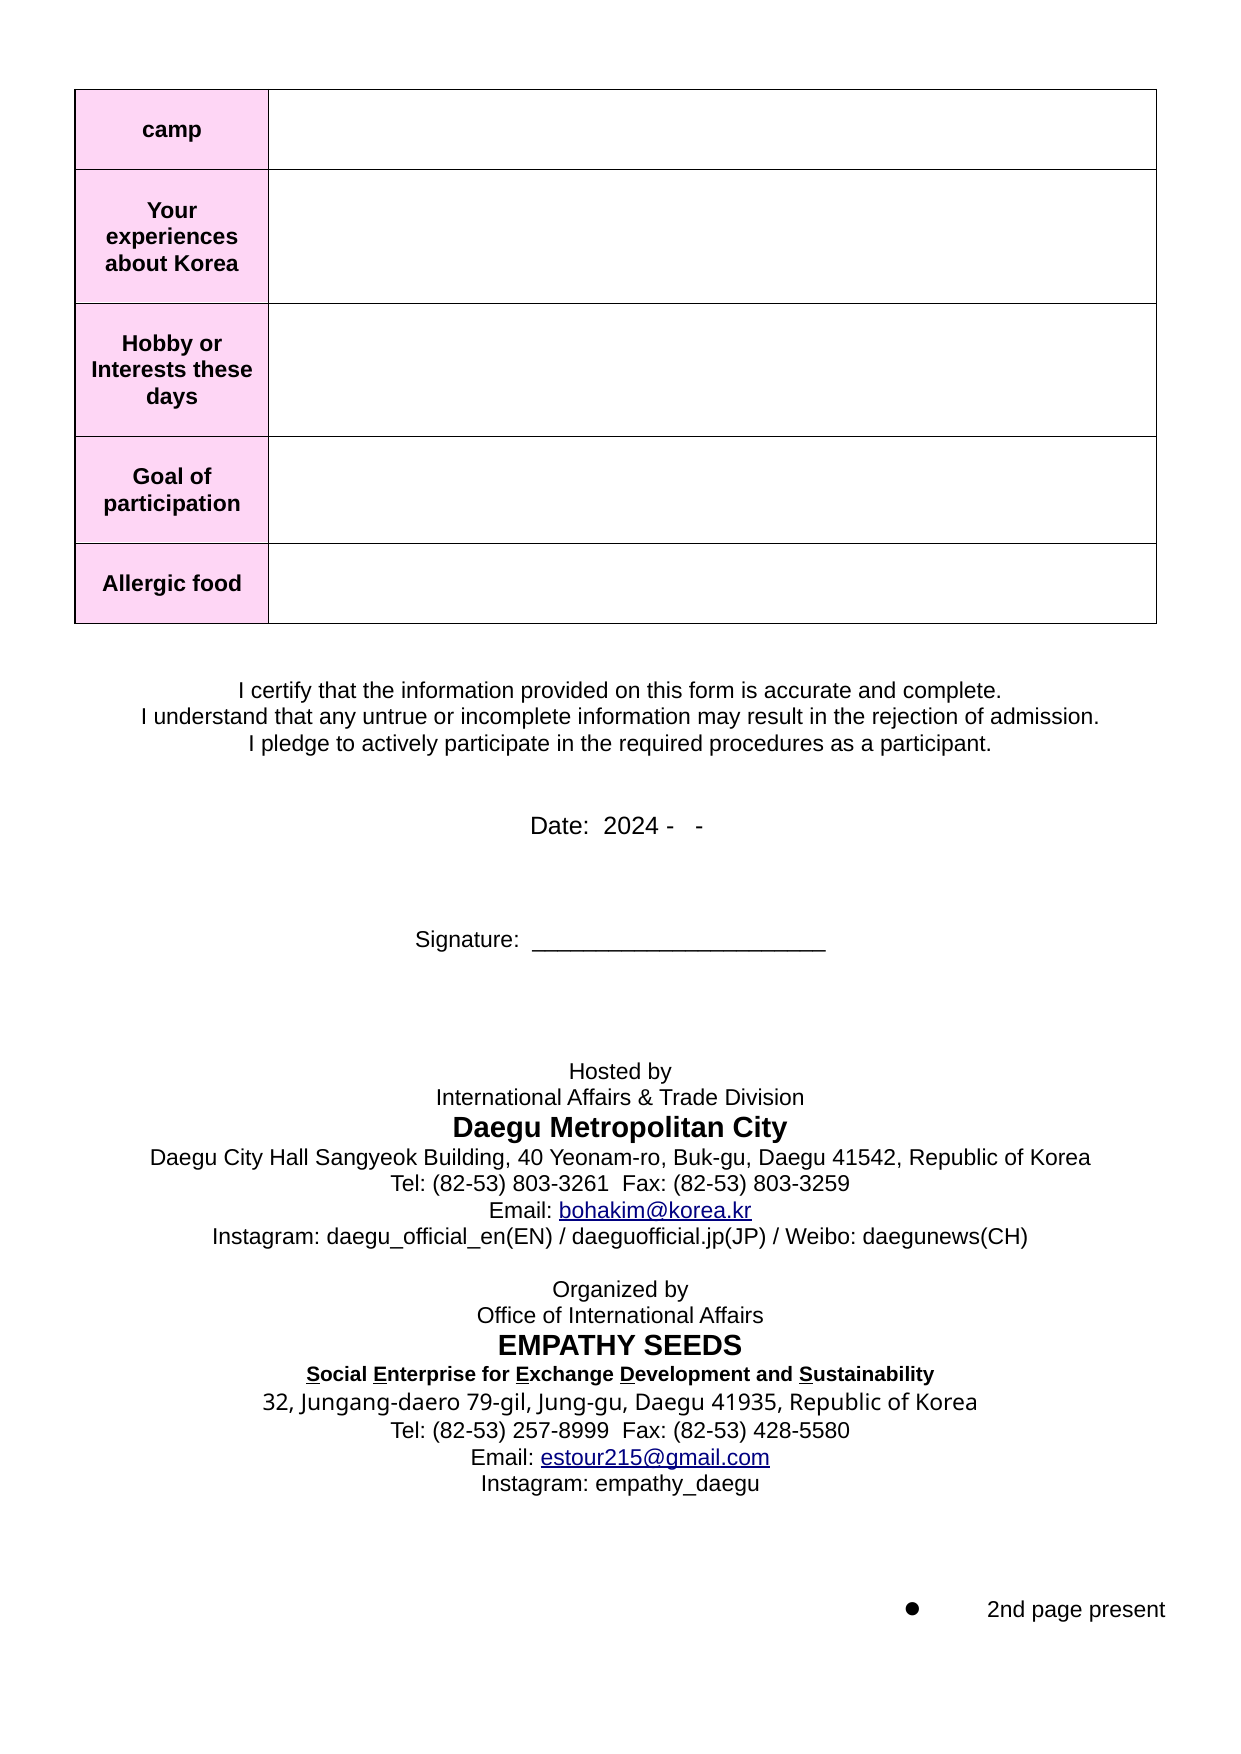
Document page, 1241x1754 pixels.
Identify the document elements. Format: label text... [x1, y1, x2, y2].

text Instagram: empathy_daegu [75, 1470, 1165, 1496]
text International Affairs & Trade Division [75, 1084, 1165, 1110]
text Tel: (82-53) 803-3261 Fax: (82-53) 803-3259 [75, 1170, 1165, 1197]
text I understand that any untrue or incomplete information may result in the rejection of admission. [75, 703, 1165, 729]
table_cell Allergic food [76, 544, 268, 623]
text Office of International Affairs [75, 1302, 1165, 1328]
table_cell [269, 304, 1156, 436]
table_cell [269, 437, 1156, 542]
text Instagram: daegu_official_en(EN) / daeguofficial.jp(JP) / Weibo: daegunews(CH) [75, 1223, 1165, 1249]
text Signature: _______________________ [75, 926, 1165, 952]
text Daegu Metropolitan City [75, 1110, 1165, 1144]
text Social Enterprise for Exchange Development and Sustainability [75, 1362, 1165, 1386]
text Hosted by [75, 1058, 1165, 1084]
text Email: estour215@gmail.com [75, 1443, 1165, 1470]
text Tel: (82-53) 257-8999 Fax: (82-53) 428-5580 [75, 1417, 1165, 1443]
text Daegu City Hall Sangyeok Building, 40 Yeonam-ro, Buk-gu, Daegu 41542, Republic of Korea [75, 1144, 1165, 1170]
text I certify that the information provided on this form is accurate and complete. [75, 677, 1165, 703]
table_cell Goal of participation [76, 437, 268, 542]
table_cell [269, 170, 1156, 302]
table_cell camp [76, 90, 268, 169]
text EMPATHY SEEDS [75, 1328, 1165, 1362]
table_cell [269, 90, 1156, 169]
table_cell Hobby or Interests these days [76, 304, 268, 436]
text I pledge to actively participate in the required procedures as a participant. [75, 729, 1165, 756]
text 32, Jungang-daero 79-gil, Jung-gu, Daegu 41935, Republic of Korea [75, 1386, 1165, 1417]
table_cell [269, 544, 1156, 623]
text Email: bohakim@korea.kr [75, 1197, 1165, 1223]
text Organized by [75, 1276, 1165, 1302]
text Date: 2024 - - [75, 811, 1165, 840]
table_cell Your experiences about Korea [76, 170, 268, 302]
